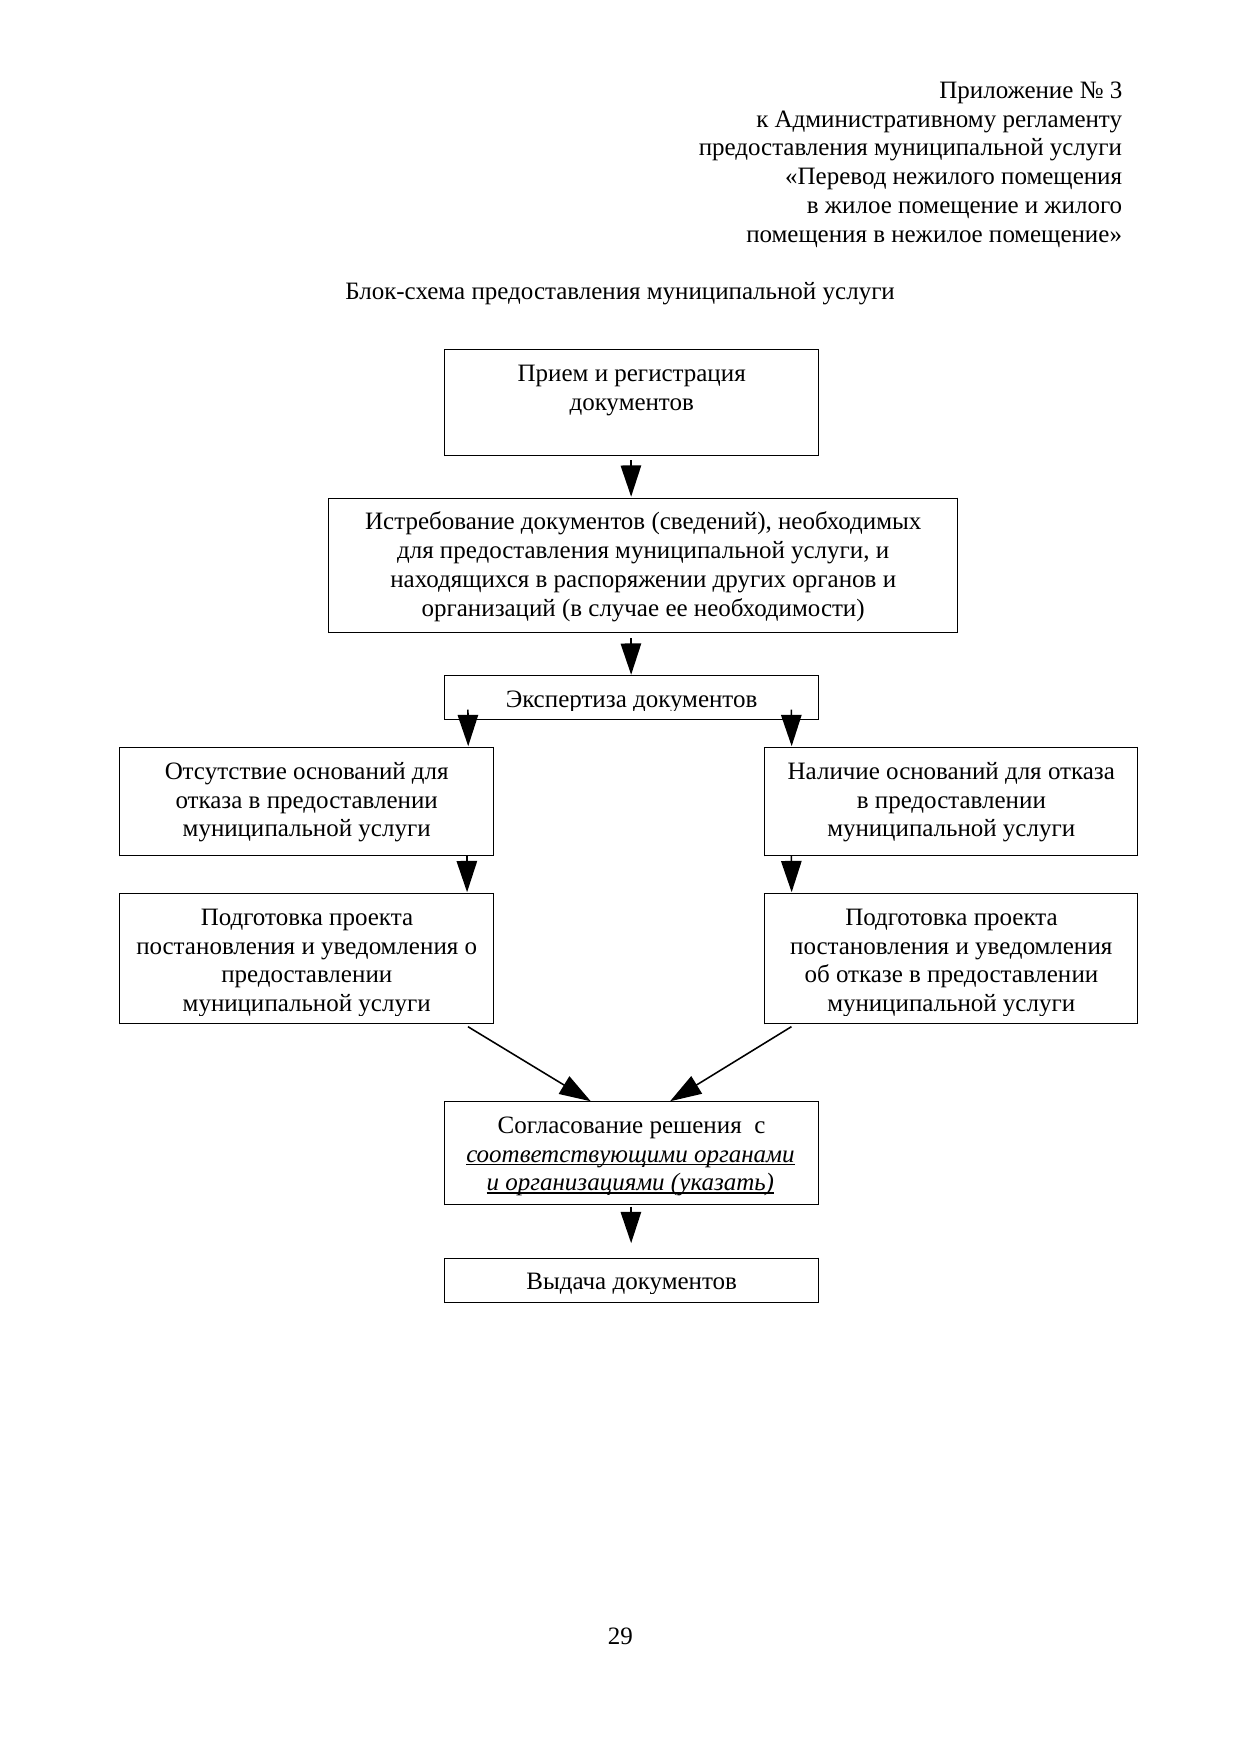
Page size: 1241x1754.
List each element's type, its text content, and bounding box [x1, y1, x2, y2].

text Приложение № 3 [118, 75, 1122, 104]
text Наличие оснований для отказа в предоставлении муниципальной услуги [781, 756, 1122, 842]
text Подготовка проекта постановления и уведомления о предоставлении муниципальной услуги [136, 902, 477, 1016]
text помещения в нежилое помещение» [118, 219, 1122, 247]
text Истребование документов (сведений), необходимых для предоставления муниципальной услуги, и находящихся в распоряжении других органов и организаций (в случае ее необходимости) [345, 506, 942, 621]
text Подготовка проекта постановления и уведомления об отказе в предоставлении муниципальной услуги [781, 902, 1122, 1016]
text Экспертиза документов [461, 684, 802, 711]
text Выдача документов [461, 1266, 802, 1294]
text предоставления муниципальной услуги [118, 132, 1122, 161]
text Прием и регистрация документов [461, 358, 802, 416]
text Отсутствие оснований для отказа в предоставлении муниципальной услуги [136, 756, 477, 842]
text «Перевод нежилого помещения [118, 161, 1122, 190]
text в жилое помещение и жилого [118, 190, 1122, 219]
text к Административному регламенту [118, 104, 1122, 132]
text Блок-схема предоставления муниципальной услуги [118, 276, 1122, 305]
text Согласование решения с соответствующими органами и организациями (указать) [461, 1110, 802, 1196]
